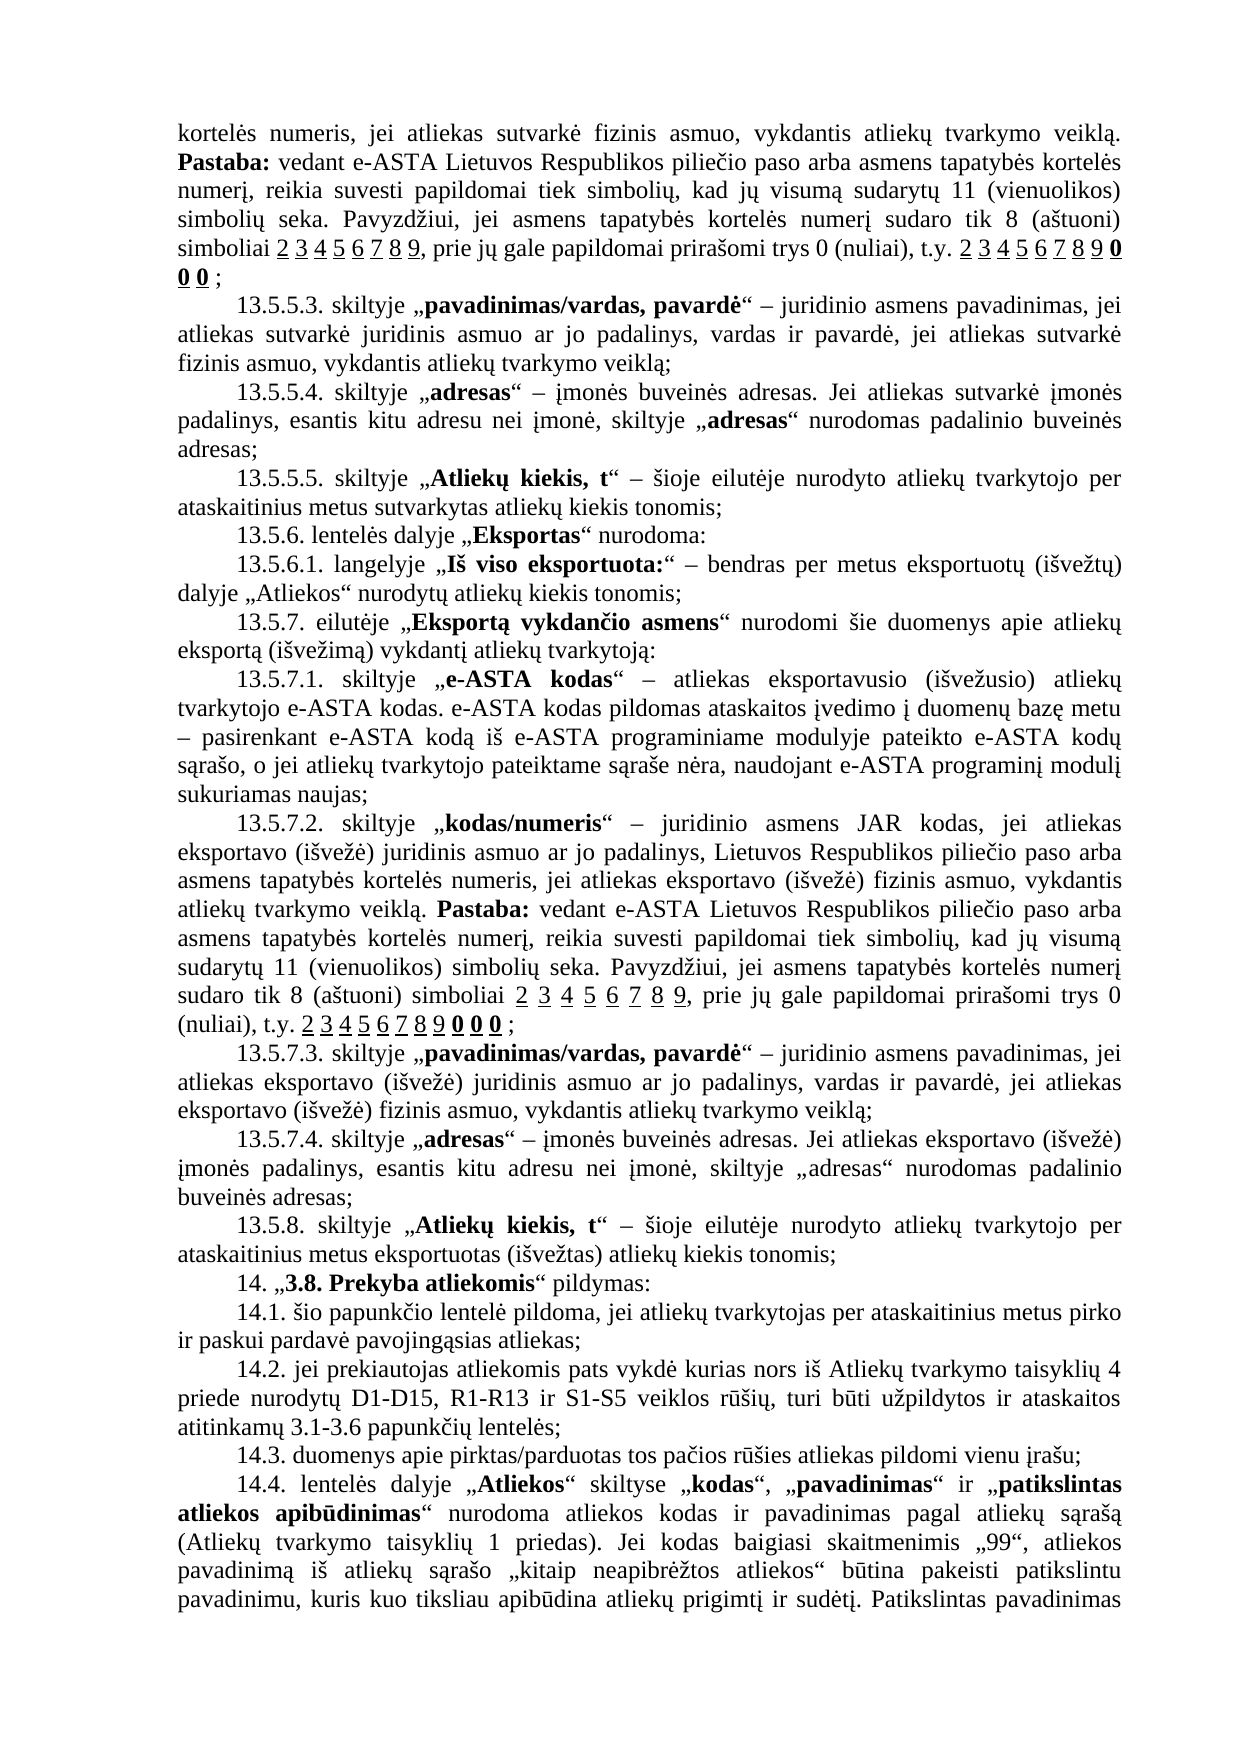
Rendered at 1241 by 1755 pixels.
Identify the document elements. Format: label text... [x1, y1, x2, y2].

text 13.5.7.4. skiltyje „adresas“ – įmonės buveinės adresas. Jei atliekas eksportavo (išvežė) įmonės padalinys, esantis kitu adresu nei įmonė, skiltyje „adresas“ nurodomas padalinio buveinės adresas; [177, 1124, 1122, 1211]
text 14.2. jei prekiautojas atliekomis pats vykdė kurias nors iš Atliekų tvarkymo taisyklių 4 priede nurodytų D1-D15, R1-R13 ir S1-S5 veiklos rūšių, turi būti užpildytos ir ataskaitos atitinkamų 3.1-3.6 papunkčių lentelės; [177, 1354, 1122, 1441]
text 13.5.5.3. skiltyje „pavadinimas/vardas, pavardė“ – juridinio asmens pavadinimas, jei atliekas sutvarkė juridinis asmuo ar jo padalinys, vardas ir pavardė, jei atliekas sutvarkė fizinis asmuo, vykdantis atliekų tvarkymo veiklą; [177, 291, 1122, 377]
text 14.3. duomenys apie pirktas/parduotas tos pačios rūšies atliekas pildomi vienu įrašu; [177, 1441, 1122, 1469]
text 14. „3.8. Prekyba atliekomis“ pildymas: [177, 1268, 1122, 1297]
text 14.4. lentelės dalyje „Atliekos“ skiltyse „kodas“, „pavadinimas“ ir „patikslintas atliekos apibūdinimas“ nurodoma atliekos kodas ir pavadinimas pagal atliekų sąrašą (Atliekų tvarkymo taisyklių 1 priedas). Jei kodas baigiasi skaitmenimis „99“, atliekos pavadinimą iš atliekų sąrašo „kitaip neapibrėžtos atliekos“ būtina pakeisti patikslintu pavadinimu, kuris kuo tiksliau apibūdina atliekų prigimtį ir sudėtį. Patikslintas pavadinimas [177, 1469, 1122, 1613]
text 13.5.7.3. skiltyje „pavadinimas/vardas, pavardė“ – juridinio asmens pavadinimas, jei atliekas eksportavo (išvežė) juridinis asmuo ar jo padalinys, vardas ir pavardė, jei atliekas eksportavo (išvežė) fizinis asmuo, vykdantis atliekų tvarkymo veiklą; [177, 1038, 1122, 1124]
text 13.5.7.2. skiltyje „kodas/numeris“ – juridinio asmens JAR kodas, jei atliekas eksportavo (išvežė) juridinis asmuo ar jo padalinys, Lietuvos Respublikos piliečio paso arba asmens tapatybės kortelės numeris, jei atliekas eksportavo (išvežė) fizinis asmuo, vykdantis atliekų tvarkymo veiklą. Pastaba: vedant e-ASTA Lietuvos Respublikos piliečio paso arba asmens tapatybės kortelės numerį, reikia suvesti papildomai tiek simbolių, kad jų visumą sudarytų 11 (vienuolikos) simbolių seka. Pavyzdžiui, jei asmens tapatybės kortelės numerį sudaro tik 8 (aštuoni) simboliai 2 3 4 5 6 7 8 9, prie jų gale papildomai prirašomi trys 0 (nuliai), t.y. 2 3 4 5 6 7 8 9 0 0 0 ; [177, 808, 1122, 1038]
text 13.5.7.1. skiltyje „e-ASTA kodas“ – atliekas eksportavusio (išvežusio) atliekų tvarkytojo e-ASTA kodas. e-ASTA kodas pildomas ataskaitos įvedimo į duomenų bazę metu – pasirenkant e-ASTA kodą iš e-ASTA programiniame modulyje pateikto e-ASTA kodų sąrašo, o jei atliekų tvarkytojo pateiktame sąraše nėra, naudojant e-ASTA programinį modulį sukuriamas naujas; [177, 664, 1122, 808]
text 13.5.6. lentelės dalyje „Eksportas“ nurodoma: [177, 521, 1122, 549]
text 13.5.5.4. skiltyje „adresas“ – įmonės buveinės adresas. Jei atliekas sutvarkė įmonės padalinys, esantis kitu adresu nei įmonė, skiltyje „adresas“ nurodomas padalinio buveinės adresas; [177, 377, 1122, 463]
text 13.5.6.1. langelyje „Iš viso eksportuota:“ – bendras per metus eksportuotų (išvežtų) dalyje „Atliekos“ nurodytų atliekų kiekis tonomis; [177, 549, 1122, 607]
text 14.1. šio papunkčio lentelė pildoma, jei atliekų tvarkytojas per ataskaitinius metus pirko ir paskui pardavė pavojingąsias atliekas; [177, 1297, 1122, 1354]
text 13.5.7. eilutėje „Eksportą vykdančio asmens“ nurodomi šie duomenys apie atliekų eksportą (išvežimą) vykdantį atliekų tvarkytoją: [177, 607, 1122, 664]
text kortelės numeris, jei atliekas sutvarkė fizinis asmuo, vykdantis atliekų tvarkymo veiklą. Pastaba: vedant e-ASTA Lietuvos Respublikos piliečio paso arba asmens tapatybės kortelės numerį, reikia suvesti papildomai tiek simbolių, kad jų visumą sudarytų 11 (vienuolikos) simbolių seka. Pavyzdžiui, jei asmens tapatybės kortelės numerį sudaro tik 8 (aštuoni) simboliai 2 3 4 5 6 7 8 9, prie jų gale papildomai prirašomi trys 0 (nuliai), t.y. 2 3 4 5 6 7 8 9 0 0 0 ; [177, 118, 1122, 291]
text 13.5.5.5. skiltyje „Atliekų kiekis, t“ – šioje eilutėje nurodyto atliekų tvarkytojo per ataskaitinius metus sutvarkytas atliekų kiekis tonomis; [177, 463, 1122, 521]
text 13.5.8. skiltyje „Atliekų kiekis, t“ – šioje eilutėje nurodyto atliekų tvarkytojo per ataskaitinius metus eksportuotas (išvežtas) atliekų kiekis tonomis; [177, 1211, 1122, 1268]
